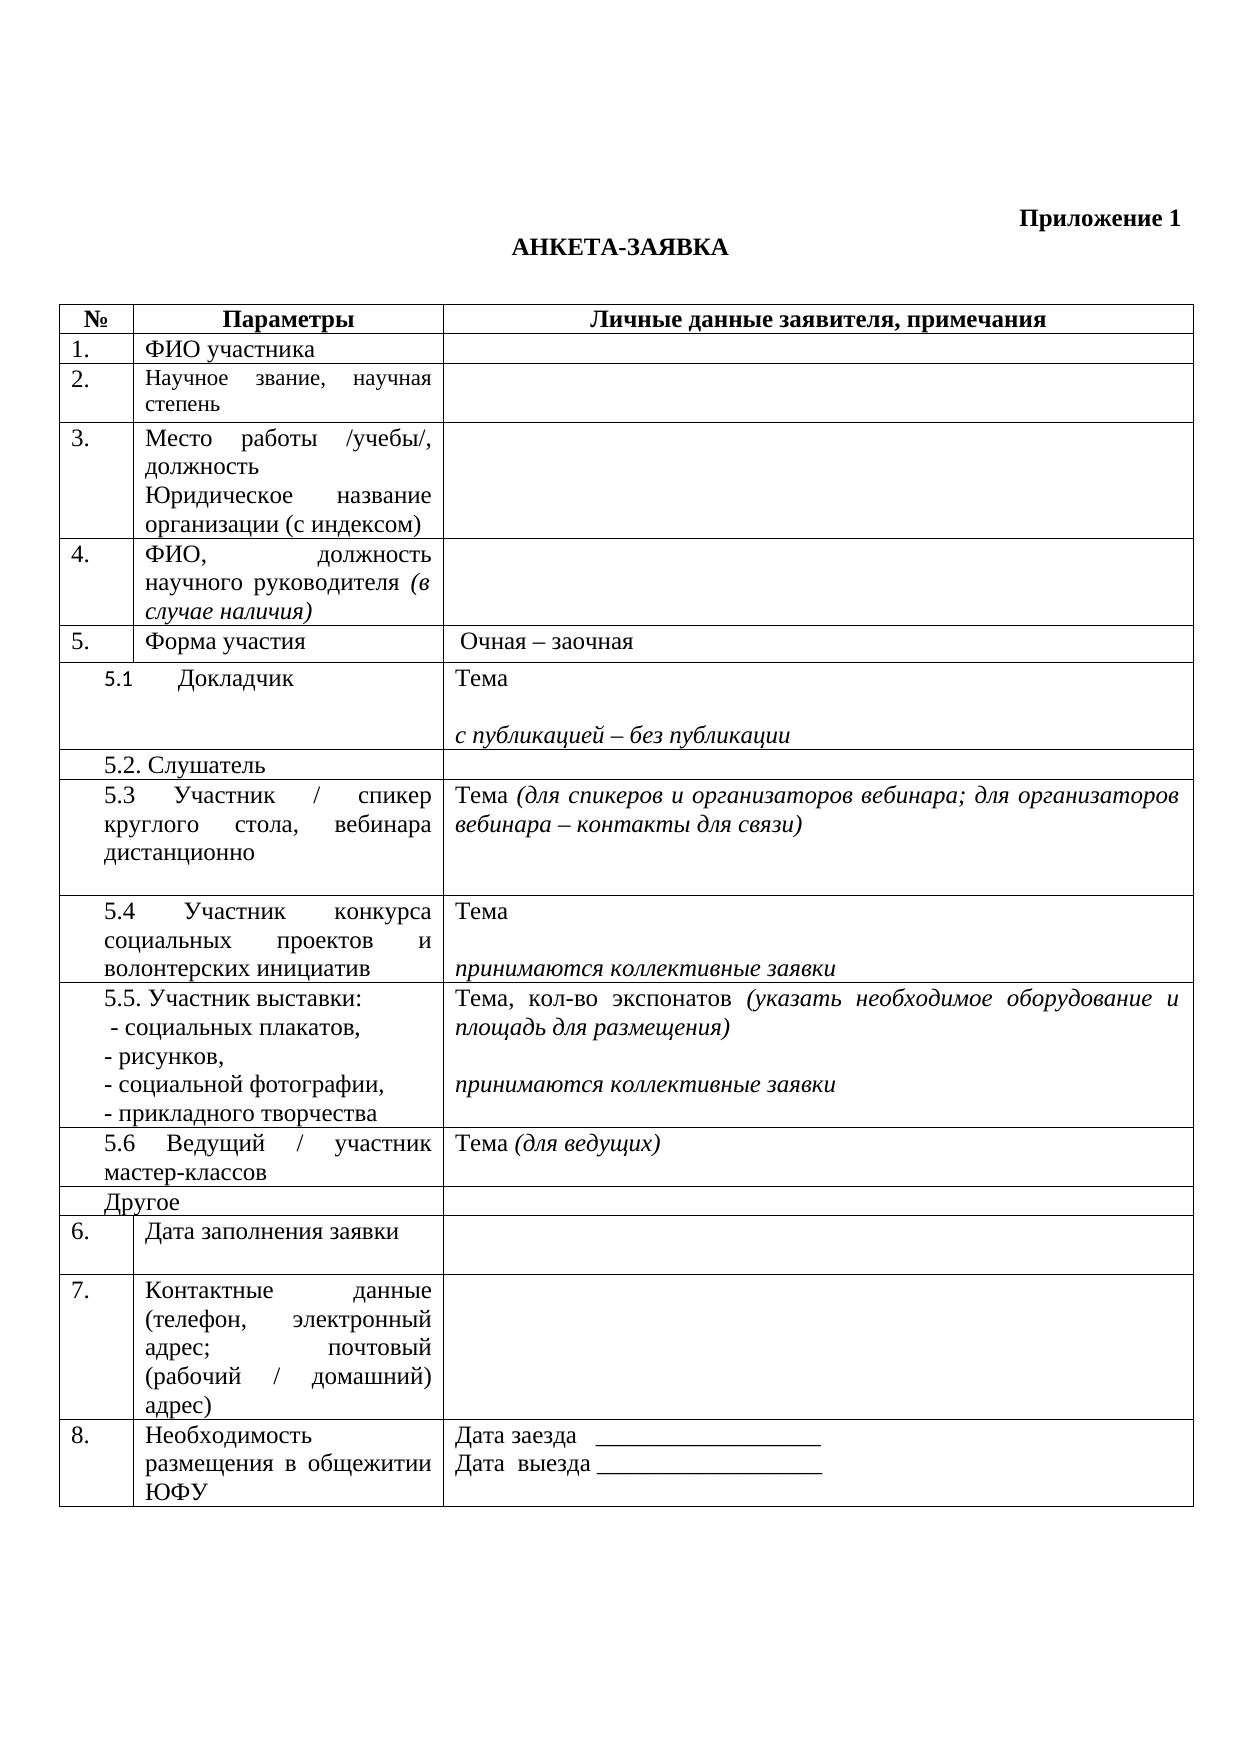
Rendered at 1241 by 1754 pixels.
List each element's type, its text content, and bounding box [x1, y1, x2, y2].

table_cell Научное звание, научная степень [134, 364, 443, 422]
table_cell 5.4 Участник конкурса социальных проектов и волонтерских инициатив [60, 896, 443, 982]
table_cell Докладчик [60, 663, 443, 749]
table_cell [60, 1420, 133, 1506]
table_cell [60, 1216, 133, 1274]
table_cell 5.6 Ведущий / участник мастер-классов [60, 1128, 443, 1186]
table_cell Необходимость размещения в общежитии ЮФУ [134, 1420, 443, 1506]
table_cell Другое [60, 1187, 443, 1215]
table_header Личные данные заявителя, примечания [444, 305, 1193, 333]
table_cell [60, 1275, 133, 1419]
table_cell [60, 423, 133, 538]
table_cell [60, 334, 133, 363]
table_cell Тема с публикацией – без публикации [444, 663, 1193, 749]
table_cell Тема (для ведущих) [444, 1128, 1193, 1186]
table_cell [444, 334, 1193, 363]
table_cell 5.5. Участник выставки: - социальных плакатов, - рисунков, - социальной фотографии, - прикладного творчества [60, 983, 443, 1127]
table_cell [444, 750, 1193, 779]
table_cell [60, 539, 133, 625]
table_cell [444, 1216, 1193, 1274]
table_header № [60, 305, 133, 333]
table_cell 5.2. Слушатель [60, 750, 443, 779]
text Приложение 1 [59, 203, 1181, 232]
table_cell Контактные данные (телефон, электронный адрес; почтовый (рабочий / домашний) адрес) [134, 1275, 443, 1419]
table_cell Дата заезда __________________ Дата выезда __________________ [444, 1420, 1193, 1506]
table_cell Место работы /учебы/, должность Юридическое название организации (с индексом) [134, 423, 443, 538]
table_cell Тема, кол-во экспонатов (указать необходимое оборудование и площадь для размещения) принимаются коллективные заявки [444, 983, 1193, 1127]
table_cell [60, 626, 133, 662]
table_header Параметры [134, 305, 443, 333]
text АНКЕТА-ЗАЯВКА [59, 232, 1181, 260]
table_cell [444, 539, 1193, 625]
table_cell Тема (для спикеров и организаторов вебинара; для организаторов вебинара – контакты для связи) [444, 780, 1193, 895]
table_cell ФИО участника [134, 334, 443, 363]
table_cell [444, 1187, 1193, 1215]
table_cell Дата заполнения заявки [134, 1216, 443, 1274]
table_cell Очная – заочная [444, 626, 1193, 662]
table_cell [444, 1275, 1193, 1419]
table_cell [444, 364, 1193, 422]
table_cell ФИО, должность научного руководителя (в случае наличия) [134, 539, 443, 625]
table_cell Тема принимаются коллективные заявки [444, 896, 1193, 982]
table_cell 5.3 Участник / спикер круглого стола, вебинара дистанционно [60, 780, 443, 895]
table_cell Форма участия [134, 626, 443, 662]
table_cell [444, 423, 1193, 538]
table_cell [60, 364, 133, 422]
